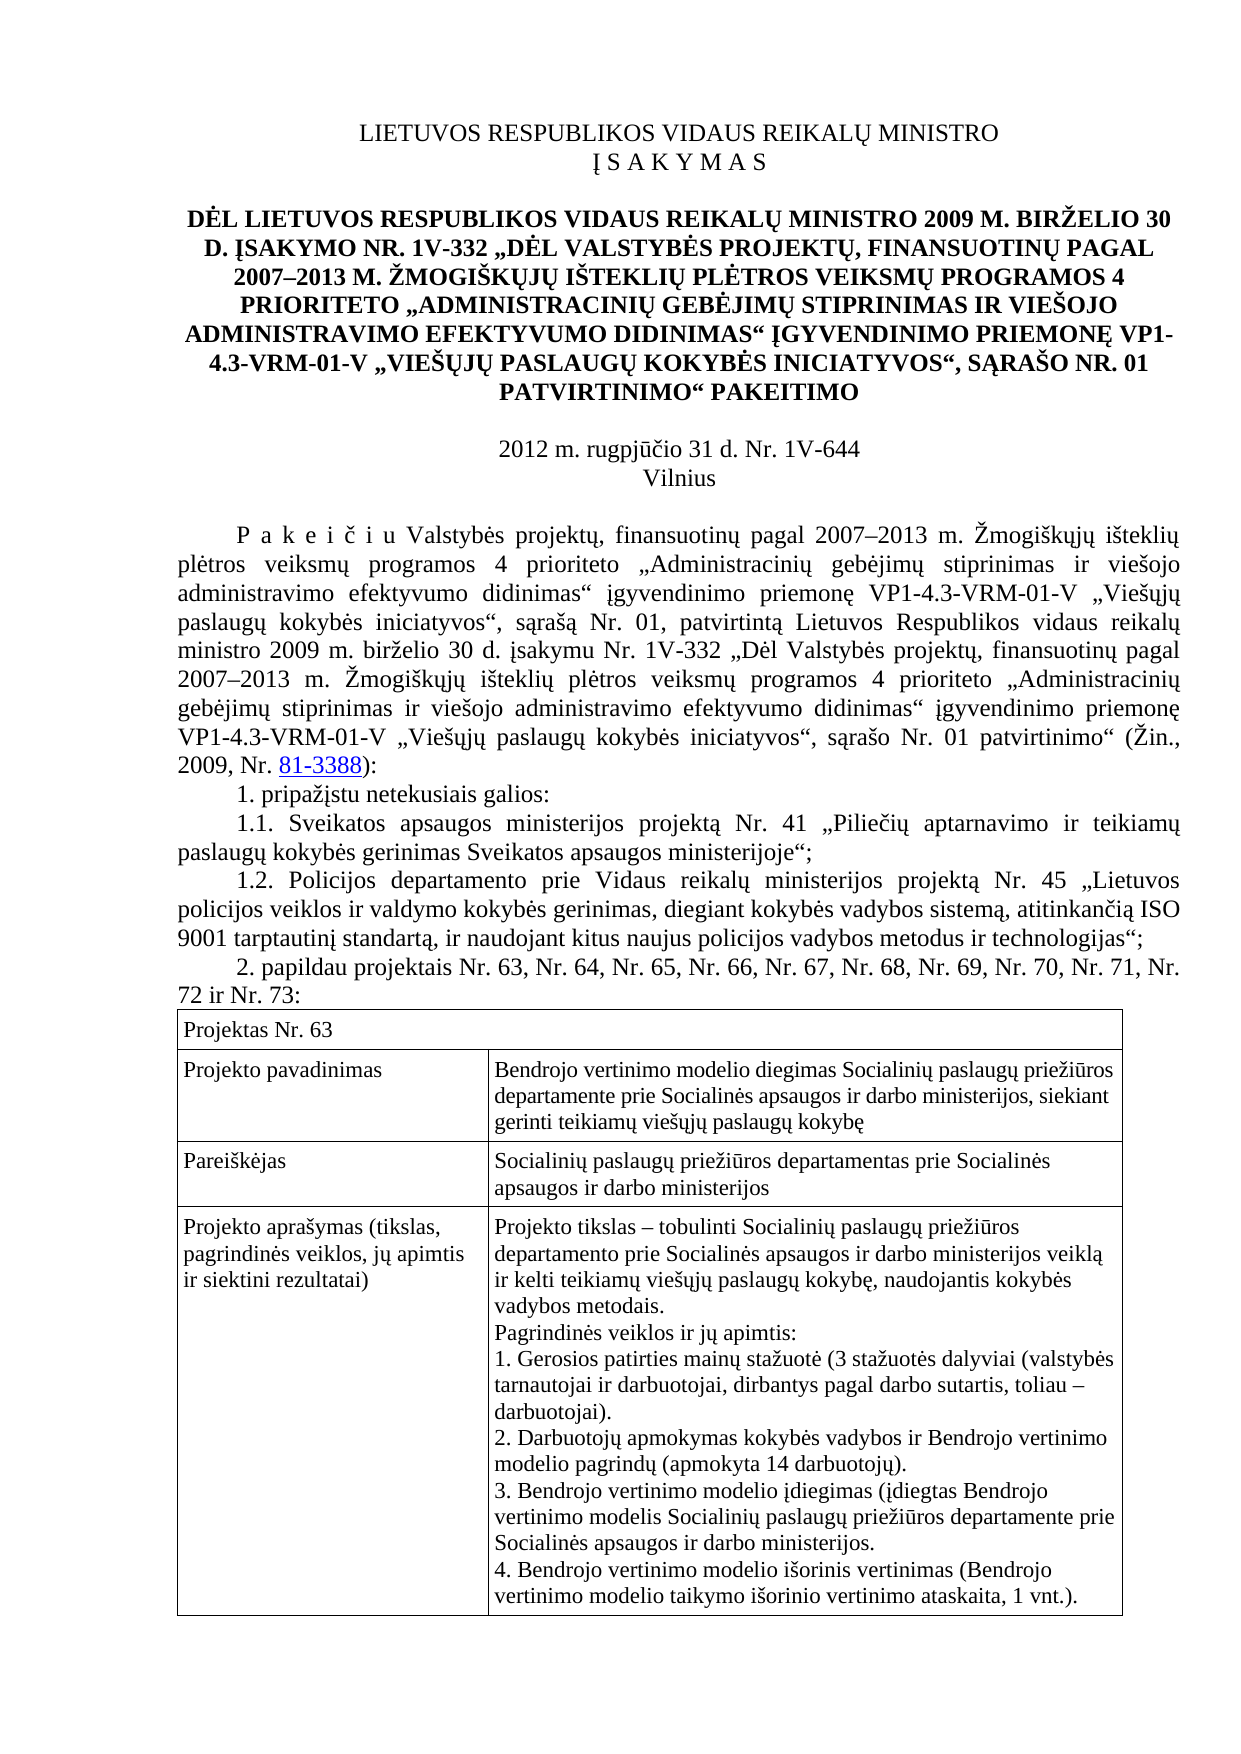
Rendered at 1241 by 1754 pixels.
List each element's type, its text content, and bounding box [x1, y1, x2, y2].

text 2012 m. rugpjūčio 31 d. Nr. 1V-644 [177, 434, 1181, 463]
text 1.2. Policijos departamento prie Vidaus reikalų ministerijos projektą Nr. 45 „Lietuvos policijos veiklos ir valdymo kokybės gerinimas, diegiant kokybės vadybos sistemą, atitinkančią ISO 9001 tarptautinį standartą, ir naudojant kitus naujus policijos vadybos metodus ir technologijas“; [177, 866, 1181, 952]
table_cell Pareiškėjas [178, 1142, 488, 1206]
text Vilnius [177, 463, 1181, 492]
table_cell Socialinių paslaugų priežiūros departamentas prie Socialinės apsaugos ir darbo ministerijos [489, 1142, 1122, 1206]
text Į S A K Y M A S [177, 147, 1181, 176]
text 1.1. Sveikatos apsaugos ministerijos projektą Nr. 41 „Piliečių aptarnavimo ir teikiamų paslaugų kokybės gerinimas Sveikatos apsaugos ministerijoje“; [177, 808, 1181, 866]
text 1. pripažįstu netekusiais galios: [177, 779, 1181, 808]
table_cell Projekto pavadinimas [178, 1050, 488, 1141]
table_cell Bendrojo vertinimo modelio diegimas Socialinių paslaugų priežiūros departamente prie Socialinės apsaugos ir darbo ministerijos, siekiant gerinti teikiamų viešųjų paslaugų kokybę [489, 1050, 1122, 1141]
table_cell Projekto aprašymas (tikslas, pagrindinės veiklos, jų apimtis ir siektini rezultatai) [178, 1207, 488, 1614]
table_header Projektas Nr. 63 [178, 1010, 1122, 1049]
table_cell Projekto tikslas – tobulinti Socialinių paslaugų priežiūros departamento prie Socialinės apsaugos ir darbo ministerijos veiklą ir kelti teikiamų viešųjų paslaugų kokybę, naudojantis kokybės vadybos metodais. Pagrindinės veiklos ir jų apimtis: 1. Gerosios patirties mainų stažuotė (3 stažuotės dalyviai (valstybės tarnautojai ir darbuotojai, dirbantys pagal darbo sutartis, toliau – darbuotojai). 2. Darbuotojų apmokymas kokybės vadybos ir Bendrojo vertinimo modelio pagrindų (apmokyta 14 darbuotojų). 3. Bendrojo vertinimo modelio įdiegimas (įdiegtas Bendrojo vertinimo modelis Socialinių paslaugų priežiūros departamente prie Socialinės apsaugos ir darbo ministerijos. 4. Bendrojo vertinimo modelio išorinis vertinimas (Bendrojo vertinimo modelio taikymo išorinio vertinimo ataskaita, 1 vnt.). [489, 1207, 1122, 1614]
text DĖL LIETUVOS RESPUBLIKOS VIDAUS REIKALŲ MINISTRO 2009 M. birželio 30 D. ĮSAKYMO Nr. 1V-332 „DĖL VALSTYBĖS PROJEKTŲ, FINANSUOTINŲ PAGAL 2007–2013 M. Žmogiškųjų išteklių plėtros veiksmų programos 4 prioriteto „Administracinių gebėjimų stiprinimas ir viešojo administravimo efektyvumo didinimas“ ĮGYVENDINIMO priemonĘ VP1-4.3-VRM-01-V „Viešųjų paslaugų kokybės iniciatyvos“, SĄRAŠO Nr. 01 PATVIRTINIMO“ PAKEITIMO [177, 204, 1181, 406]
text 2. papildau projektais Nr. 63, Nr. 64, Nr. 65, Nr. 66, Nr. 67, Nr. 68, Nr. 69, Nr. 70, Nr. 71, Nr. 72 ir Nr. 73: [177, 952, 1181, 1009]
text LIETUVOS RESPUBLIKOS VIDAUS REIKALŲ MINISTRO [177, 118, 1181, 147]
text P a k e i č i u Valstybės projektų, finansuotinų pagal 2007–2013 m. Žmogiškųjų išteklių plėtros veiksmų programos 4 prioriteto „Administracinių gebėjimų stiprinimas ir viešojo administravimo efektyvumo didinimas“ įgyvendinimo priemonę VP1-4.3-VRM-01-V „Viešųjų paslaugų kokybės iniciatyvos“, sąrašą Nr. 01, patvirtintą Lietuvos Respublikos vidaus reikalų ministro 2009 m. birželio 30 d. įsakymu Nr. 1V-332 „Dėl Valstybės projektų, finansuotinų pagal 2007–2013 m. Žmogiškųjų išteklių plėtros veiksmų programos 4 prioriteto „Administracinių gebėjimų stiprinimas ir viešojo administravimo efektyvumo didinimas“ įgyvendinimo priemonę VP1-4.3-VRM-01-V „Viešųjų paslaugų kokybės iniciatyvos“, sąrašo Nr. 01 patvirtinimo“ (Žin., 2009, Nr. 81-3388): [177, 521, 1181, 779]
